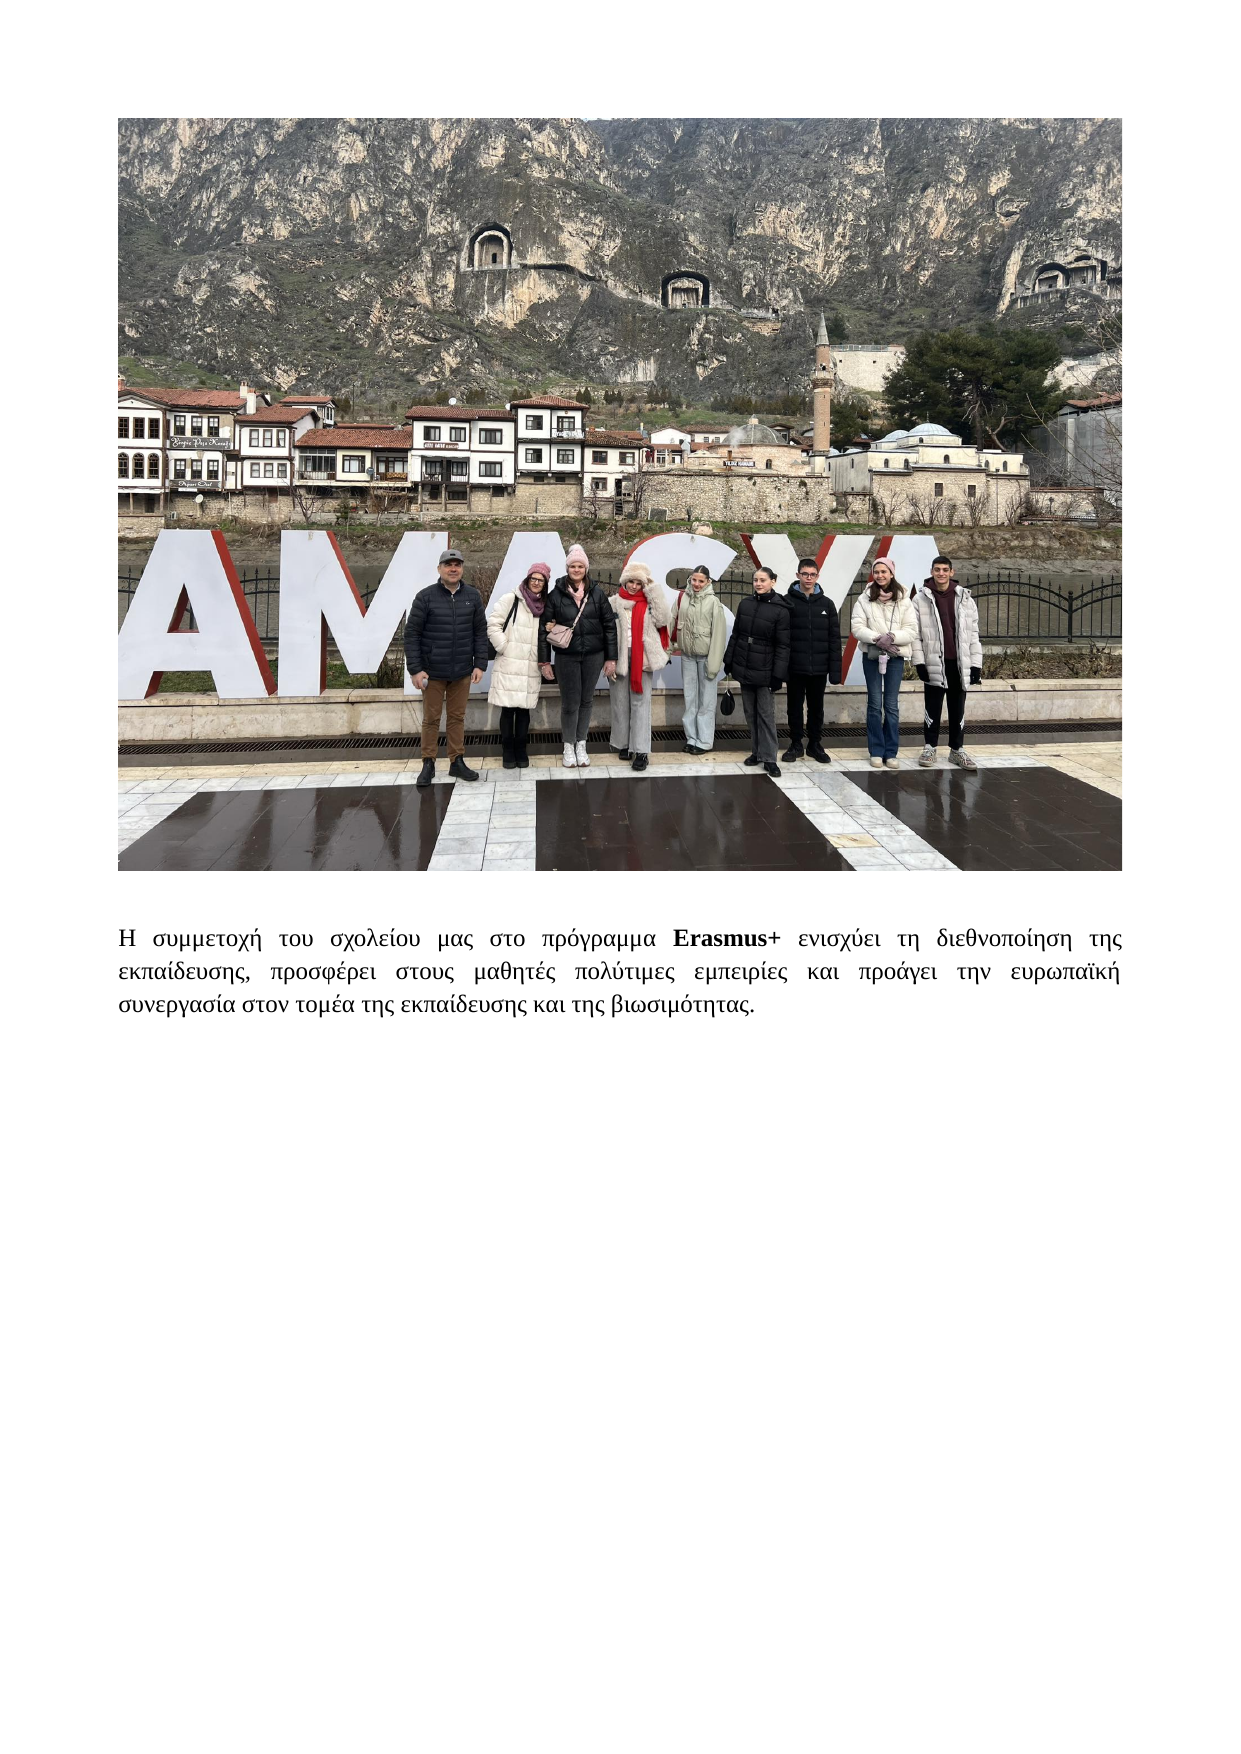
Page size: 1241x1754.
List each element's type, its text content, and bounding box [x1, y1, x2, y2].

text Η συμμετοχή του σχολείου μας στο πρόγραμμα Erasmus+ ενισχύει τη διεθνοποίηση της εκπαίδευσης, προσφέρει στους μαθητές πολύτιμες εμπειρίες και προάγει την ευρωπαϊκή συνεργασία στον τομέα της εκπαίδευσης και της βιωσιμότητας. [118, 923, 1122, 1018]
picture [118, 118, 1123, 871]
